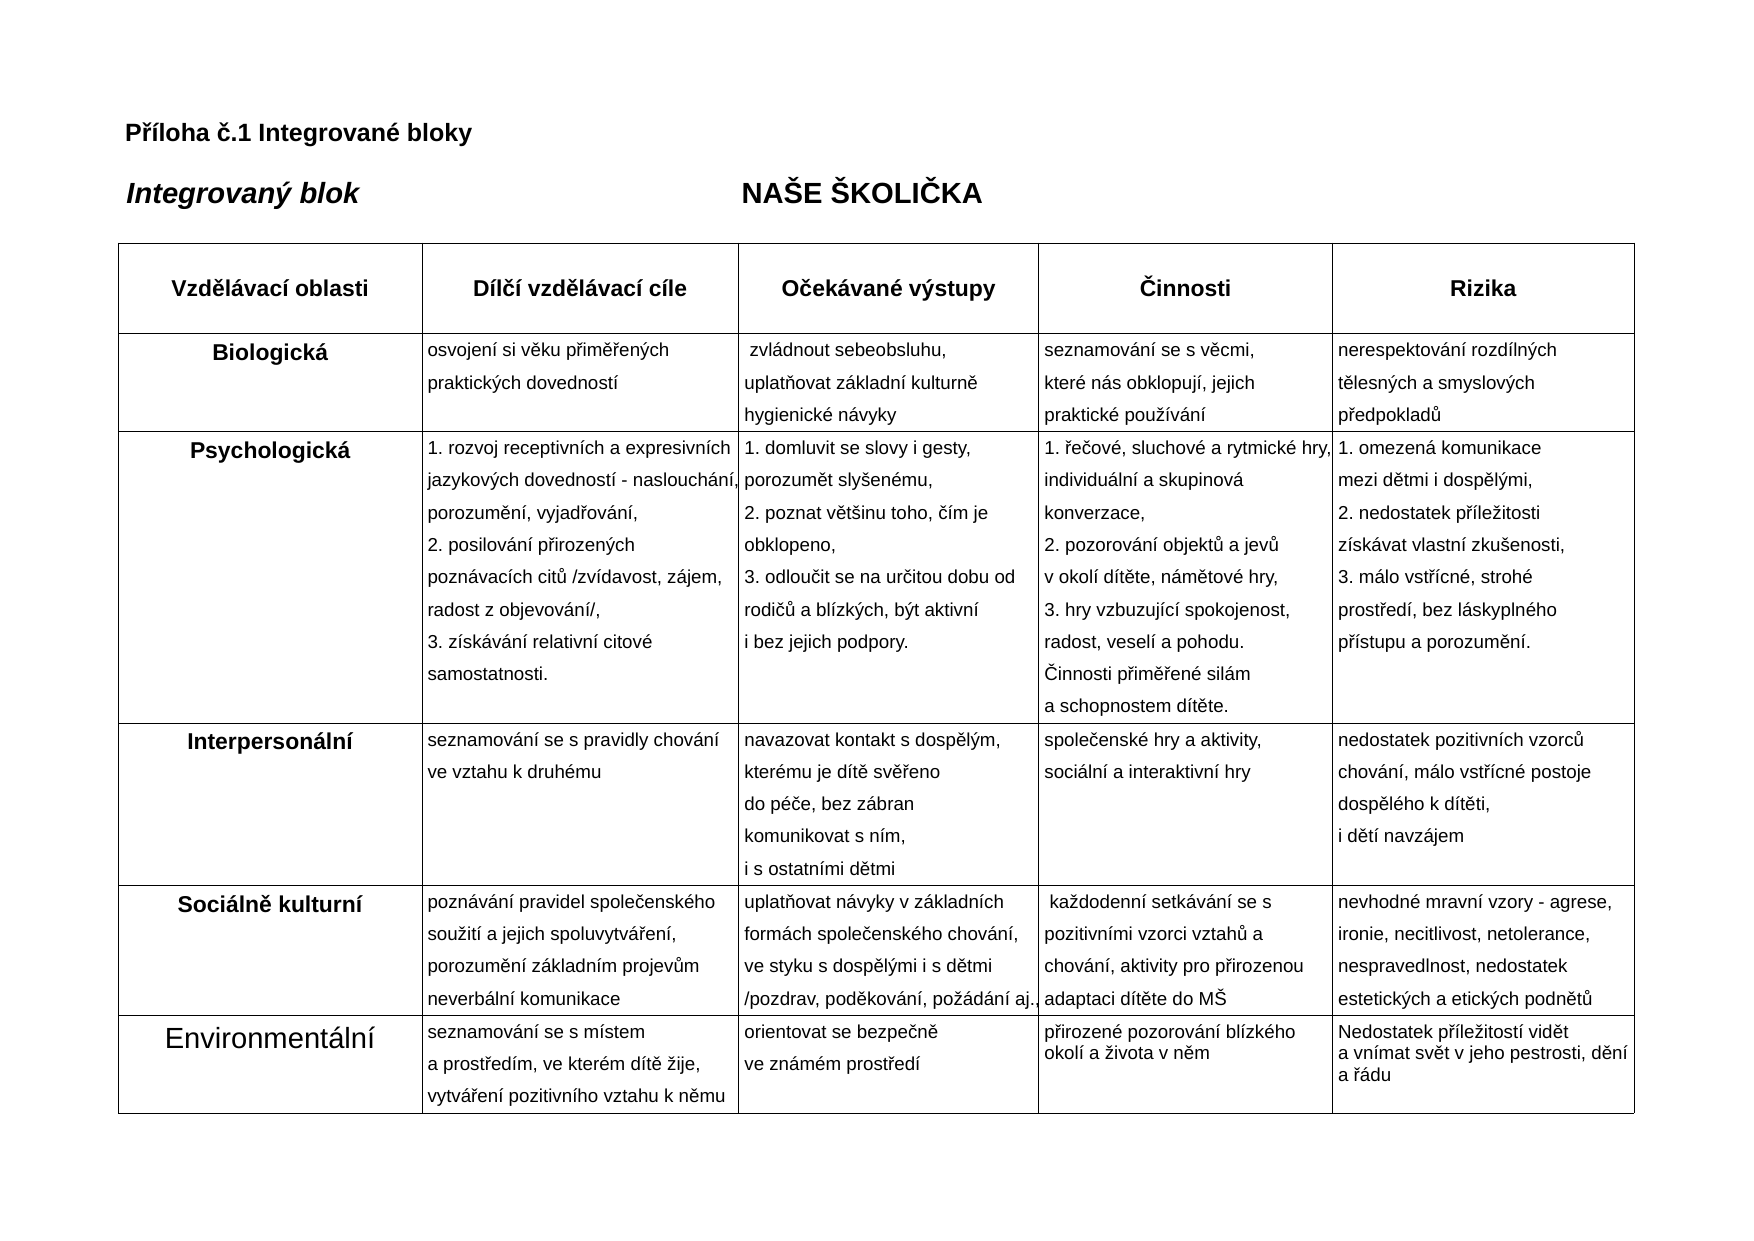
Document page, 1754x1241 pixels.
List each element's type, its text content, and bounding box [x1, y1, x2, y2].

table_cell Biologická [119, 334, 422, 431]
table_cell seznamování se s pravidly chování ve vztahu k druhému [423, 724, 738, 885]
table_cell Sociálně kulturní [119, 886, 422, 1015]
table_cell Interpersonální [119, 724, 422, 885]
table_cell osvojení si věku přiměřených praktických dovedností [423, 334, 738, 431]
table_cell Nedostatek příležitostí vidět a vnímat svět v jeho pestrosti, dění a řádu [1333, 1016, 1634, 1112]
table_cell nevhodné mravní vzory - agrese, ironie, necitlivost, netolerance, nespravedlnost, nedostatek estetických a etických podnětů [1333, 886, 1634, 1015]
table_header Dílčí vzdělávací cíle [423, 244, 738, 333]
table_cell 1. rozvoj receptivních a expresivních jazykových dovedností - naslouchání, porozumění, vyjadřování, 2. posilování přirozených poznávacích citů /zvídavost, zájem, radost z objevování/, 3. získávání relativní citové samostatnosti. [423, 432, 738, 722]
table_cell 1. omezená komunikace mezi dětmi i dospělými, 2. nedostatek příležitosti získávat vlastní zkušenosti, 3. málo vstřícné, strohé prostředí, bez láskyplného přístupu a porozumění. [1333, 432, 1634, 722]
table_cell 1. řečové, sluchové a rytmické hry, individuální a skupinová konverzace, 2. pozorování objektů a jevů v okolí dítěte, námětové hry, 3. hry vzbuzující spokojenost, radost, veselí a pohodu. Činnosti přiměřené silám a schopnostem dítěte. [1039, 432, 1332, 722]
table_header Činnosti [1039, 244, 1332, 333]
table_cell seznamování se s místem a prostředím, ve kterém dítě žije, vytváření pozitivního vztahu k němu [423, 1016, 738, 1112]
text Příloha č.1 Integrované bloky [118, 118, 1636, 147]
table_cell Psychologická [119, 432, 422, 722]
table_cell zvládnout sebeobsluhu, uplatňovat základní kulturně hygienické návyky [739, 334, 1038, 431]
table_cell nedostatek pozitivních vzorců chování, málo vstřícné postoje dospělého k dítěti, i dětí navzájem [1333, 724, 1634, 885]
table_header Vzdělávací oblasti [119, 244, 422, 333]
table_cell společenské hry a aktivity, sociální a interaktivní hry [1039, 724, 1332, 885]
table_cell navazovat kontakt s dospělým, kterému je dítě svěřeno do péče, bez zábran komunikovat s ním, i s ostatními dětmi [739, 724, 1038, 885]
table_cell orientovat se bezpečně ve známém prostředí [739, 1016, 1038, 1112]
table_cell nerespektování rozdílných tělesných a smyslových předpokladů [1333, 334, 1634, 431]
table_cell seznamování se s věcmi, které nás obklopují, jejich praktické používání [1039, 334, 1332, 431]
table_header Očekávané výstupy [739, 244, 1038, 333]
table_cell Environmentální [119, 1016, 422, 1112]
table_cell uplatňovat návyky v základních formách společenského chování, ve styku s dospělými i s dětmi /pozdrav, poděkování, požádání aj., [739, 886, 1038, 1015]
table_cell přirozené pozorování blízkého okolí a života v něm [1039, 1016, 1332, 1112]
table_cell každodenní setkávání se s pozitivními vzorci vztahů a chování, aktivity pro přirozenou adaptaci dítěte do MŠ [1039, 886, 1332, 1015]
table_cell poznávání pravidel společenského soužití a jejich spoluvytváření, porozumění základním projevům neverbální komunikace [423, 886, 738, 1015]
table_header Rizika [1333, 244, 1634, 333]
text Integrovaný blok NAŠE ŠKOLIČKA [118, 176, 1636, 209]
table_cell 1. domluvit se slovy i gesty, porozumět slyšenému, 2. poznat většinu toho, čím je obklopeno, 3. odloučit se na určitou dobu od rodičů a blízkých, být aktivní i bez jejich podpory. [739, 432, 1038, 722]
